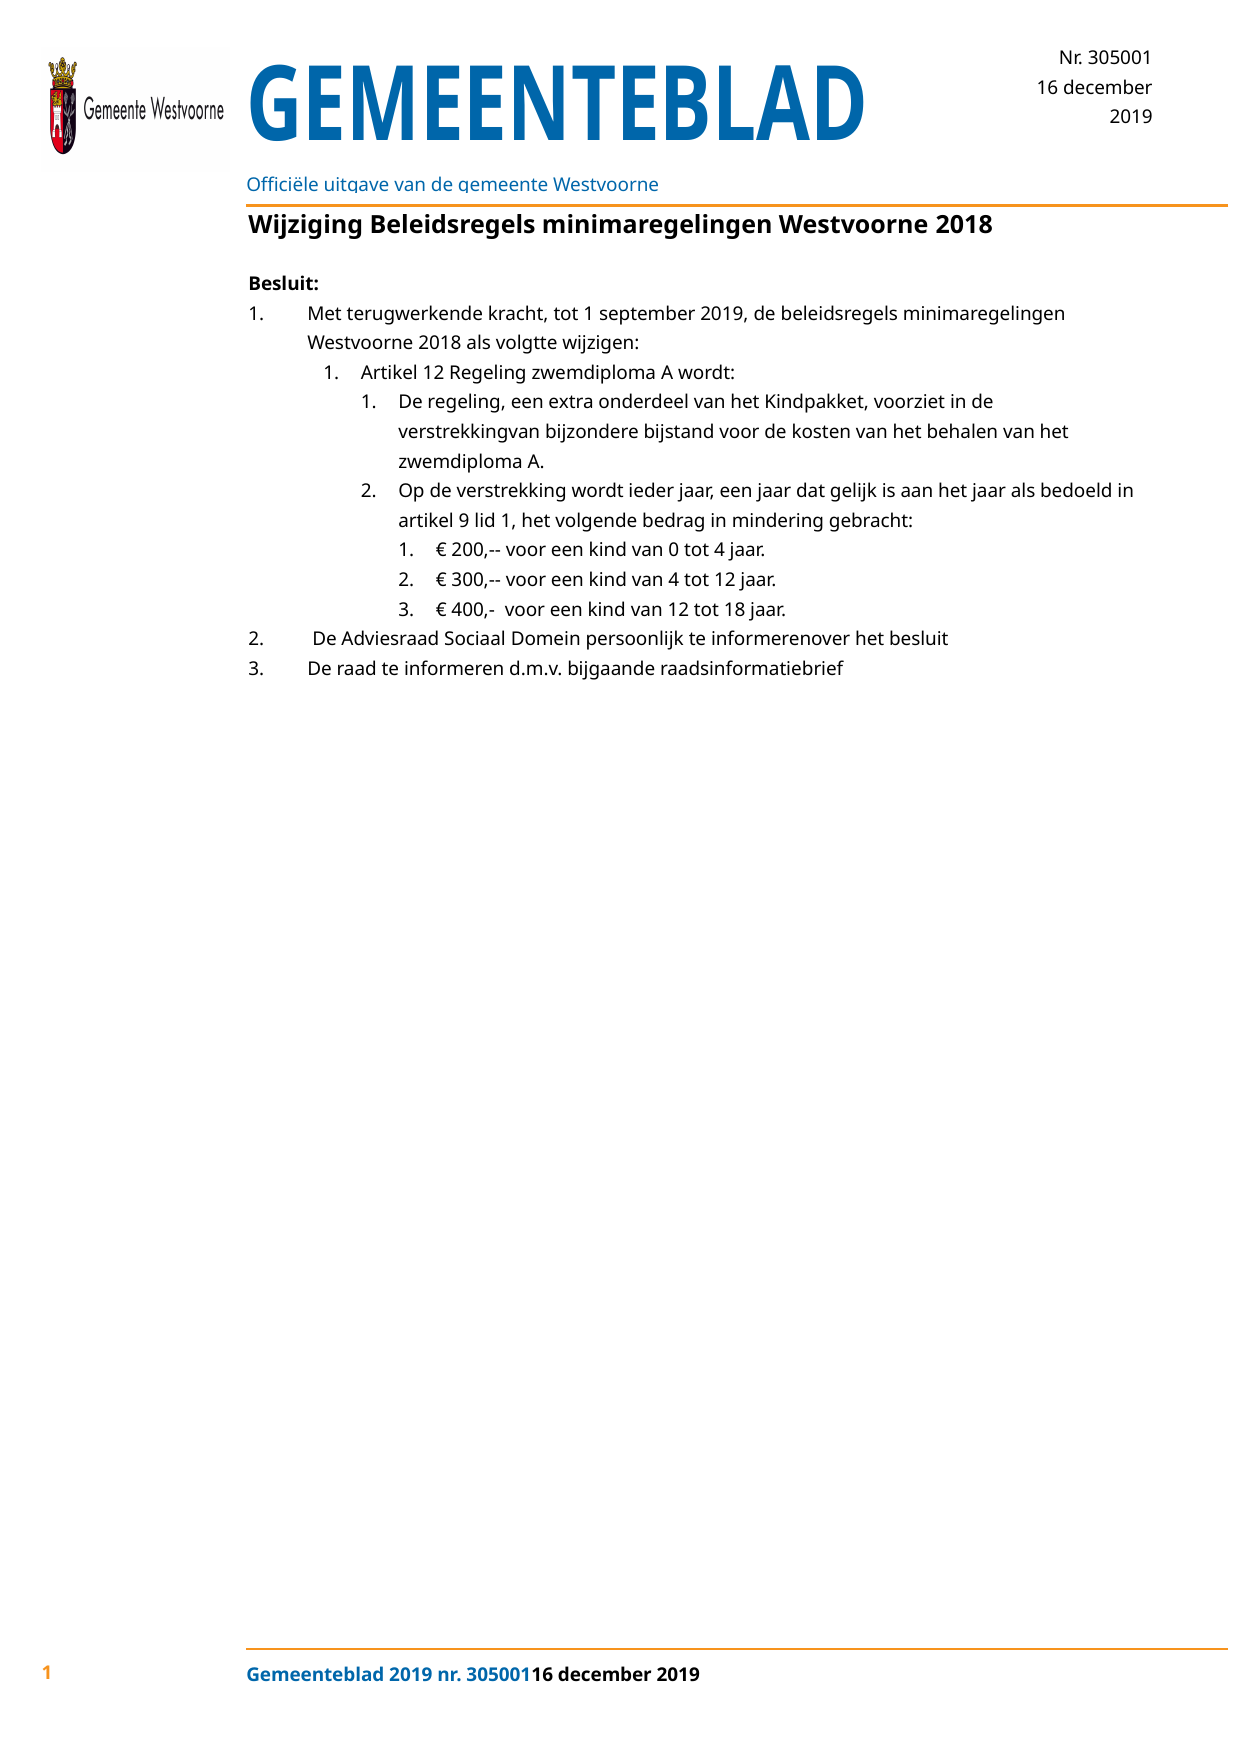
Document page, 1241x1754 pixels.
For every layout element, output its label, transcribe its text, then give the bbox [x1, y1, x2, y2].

list Artikel 12 Regeling zwemdiploma A wordt: [323, 359, 1152, 385]
list € 200,-- voor een kind van 0 tot 4 jaar. [398, 537, 1152, 562]
list Op de verstrekking wordt ieder jaar, een jaar dat gelijk is aan het jaar als bedoeld in artikel 9 lid 1, het volgende bedrag in mindering gebracht: [361, 477, 1152, 533]
list € 400,- voor een kind van 12 tot 18 jaar. [398, 596, 1152, 621]
text Besluit: [248, 270, 1152, 296]
text Wijziging Beleidsregels minimaregelingen Westvoorne 2018 [248, 207, 1152, 241]
list Met terugwerkende kracht, tot 1 september 2019, de beleidsregels minimaregelingen Westvoorne 2018 als volgtte wijzigen: [248, 300, 1152, 355]
list € 300,-- voor een kind van 4 tot 12 jaar. [398, 566, 1152, 592]
picture [41, 47, 231, 172]
list De regeling, een extra onderdeel van het Kindpakket, voorziet in de verstrekkingvan bijzondere bijstand voor de kosten van het behalen van het zwemdiploma A. [361, 389, 1152, 473]
list De Adviesraad Sociaal Domein persoonlijk te informerenover het besluit [248, 625, 1152, 651]
list De raad te informeren d.m.v. bijgaande raadsinformatiebrief [248, 655, 1152, 681]
